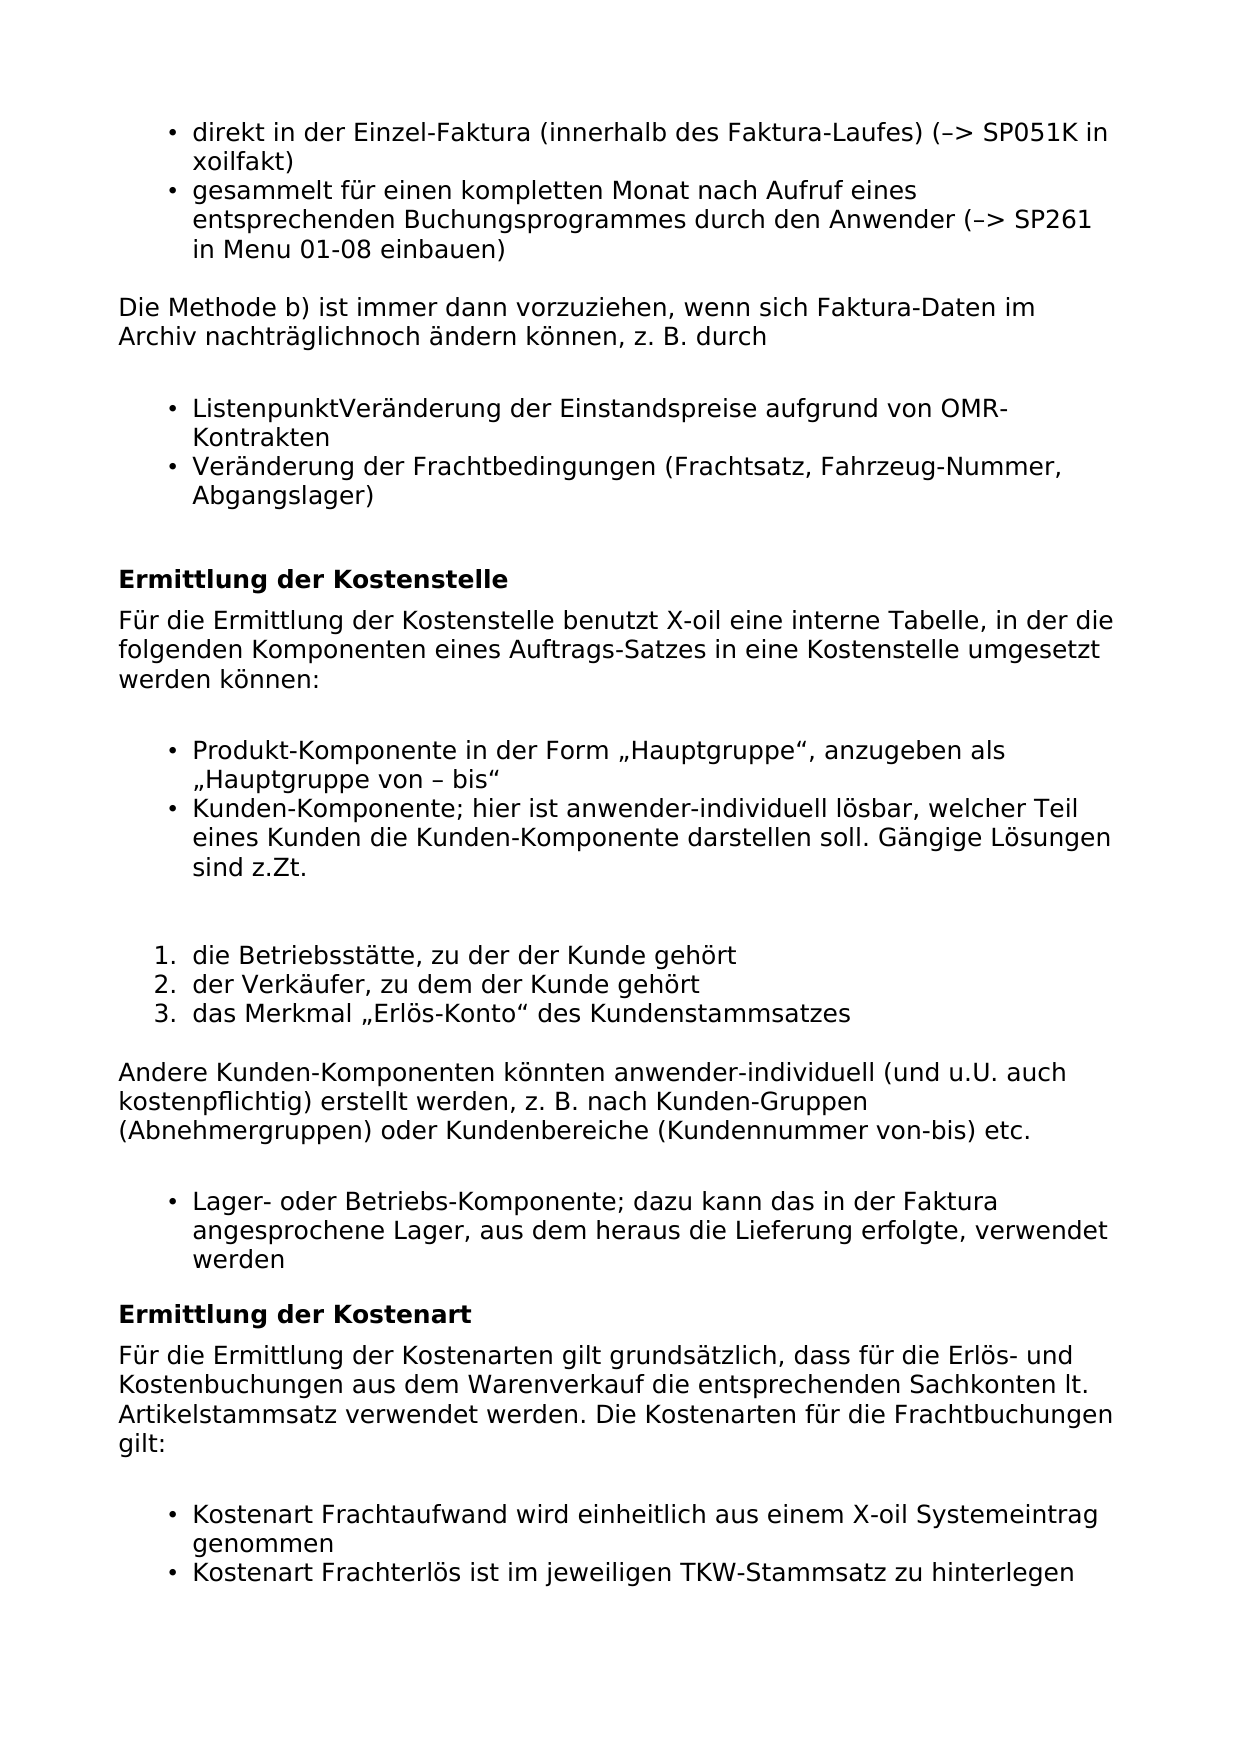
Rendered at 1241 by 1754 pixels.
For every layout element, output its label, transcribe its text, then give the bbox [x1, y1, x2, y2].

list die Betriebsstätte, zu der der Kunde gehört [177, 941, 1122, 970]
list Kostenart Frachterlös ist im jeweiligen TKW-Stammsatz zu hinterlegen [177, 1558, 1122, 1588]
list ListenpunktVeränderung der Einstandspreise aufgrund von OMR-Kontrakten [177, 394, 1122, 452]
list Kunden-Komponente; hier ist anwender-individuell lösbar, welcher Teil eines Kunden die Kunden-Komponente darstellen soll. Gängige Lösungen sind z.Zt. [177, 794, 1122, 882]
list direkt in der Einzel-Faktura (innerhalb des Faktura-Laufes) (–> SP051K in xoilfakt) [177, 118, 1122, 176]
text Die Methode b) ist immer dann vorzuziehen, wenn sich Faktura-Daten im Archiv nachträglichnoch ändern können, z. B. durch [118, 293, 1122, 352]
list das Merkmal „Erlös-Konto“ des Kundenstammsatzes [177, 999, 1122, 1028]
text Für die Ermittlung der Kostenstelle benutzt X-oil eine interne Tabelle, in der die folgenden Komponenten eines Auftrags-Satzes in eine Kostenstelle umgesetzt werden können: [118, 607, 1122, 694]
list Produkt-Komponente in der Form „Hauptgruppe“, anzugeben als „Hauptgruppe von – bis“ [177, 736, 1122, 794]
text Andere Kunden-Komponenten könnten anwender-individuell (und u.U. auch kostenpflichtig) erstellt werden, z. B. nach Kunden-Gruppen (Abnehmergruppen) oder Kundenbereiche (Kundennummer von-bis) etc. [118, 1058, 1122, 1145]
text Für die Ermittlung der Kostenarten gilt grundsätzlich, dass für die Erlös- und Kostenbuchungen aus dem Warenverkauf die entsprechenden Sachkonten lt. Artikelstammsatz verwendet werden. Die Kostenarten für die Frachtbuchungen gilt: [118, 1341, 1122, 1458]
subtitle Ermittlung der Kostenstelle [118, 565, 1122, 594]
subtitle Ermittlung der Kostenart [118, 1300, 1122, 1329]
list Lager- oder Betriebs-Komponente; dazu kann das in der Faktura angesprochene Lager, aus dem heraus die Lieferung erfolgte, verwendet werden [177, 1187, 1122, 1275]
list gesammelt für einen kompletten Monat nach Aufruf eines entsprechenden Buchungsprogrammes durch den Anwender (–> SP261 in Menu 01-08 einbauen) [177, 176, 1122, 264]
list Kostenart Frachtaufwand wird einheitlich aus einem X-oil Systemeintrag genommen [177, 1500, 1122, 1558]
list der Verkäufer, zu dem der Kunde gehört [177, 970, 1122, 999]
list Veränderung der Frachtbedingungen (Frachtsatz, Fahrzeug-Nummer, Abgangslager) [177, 452, 1122, 510]
